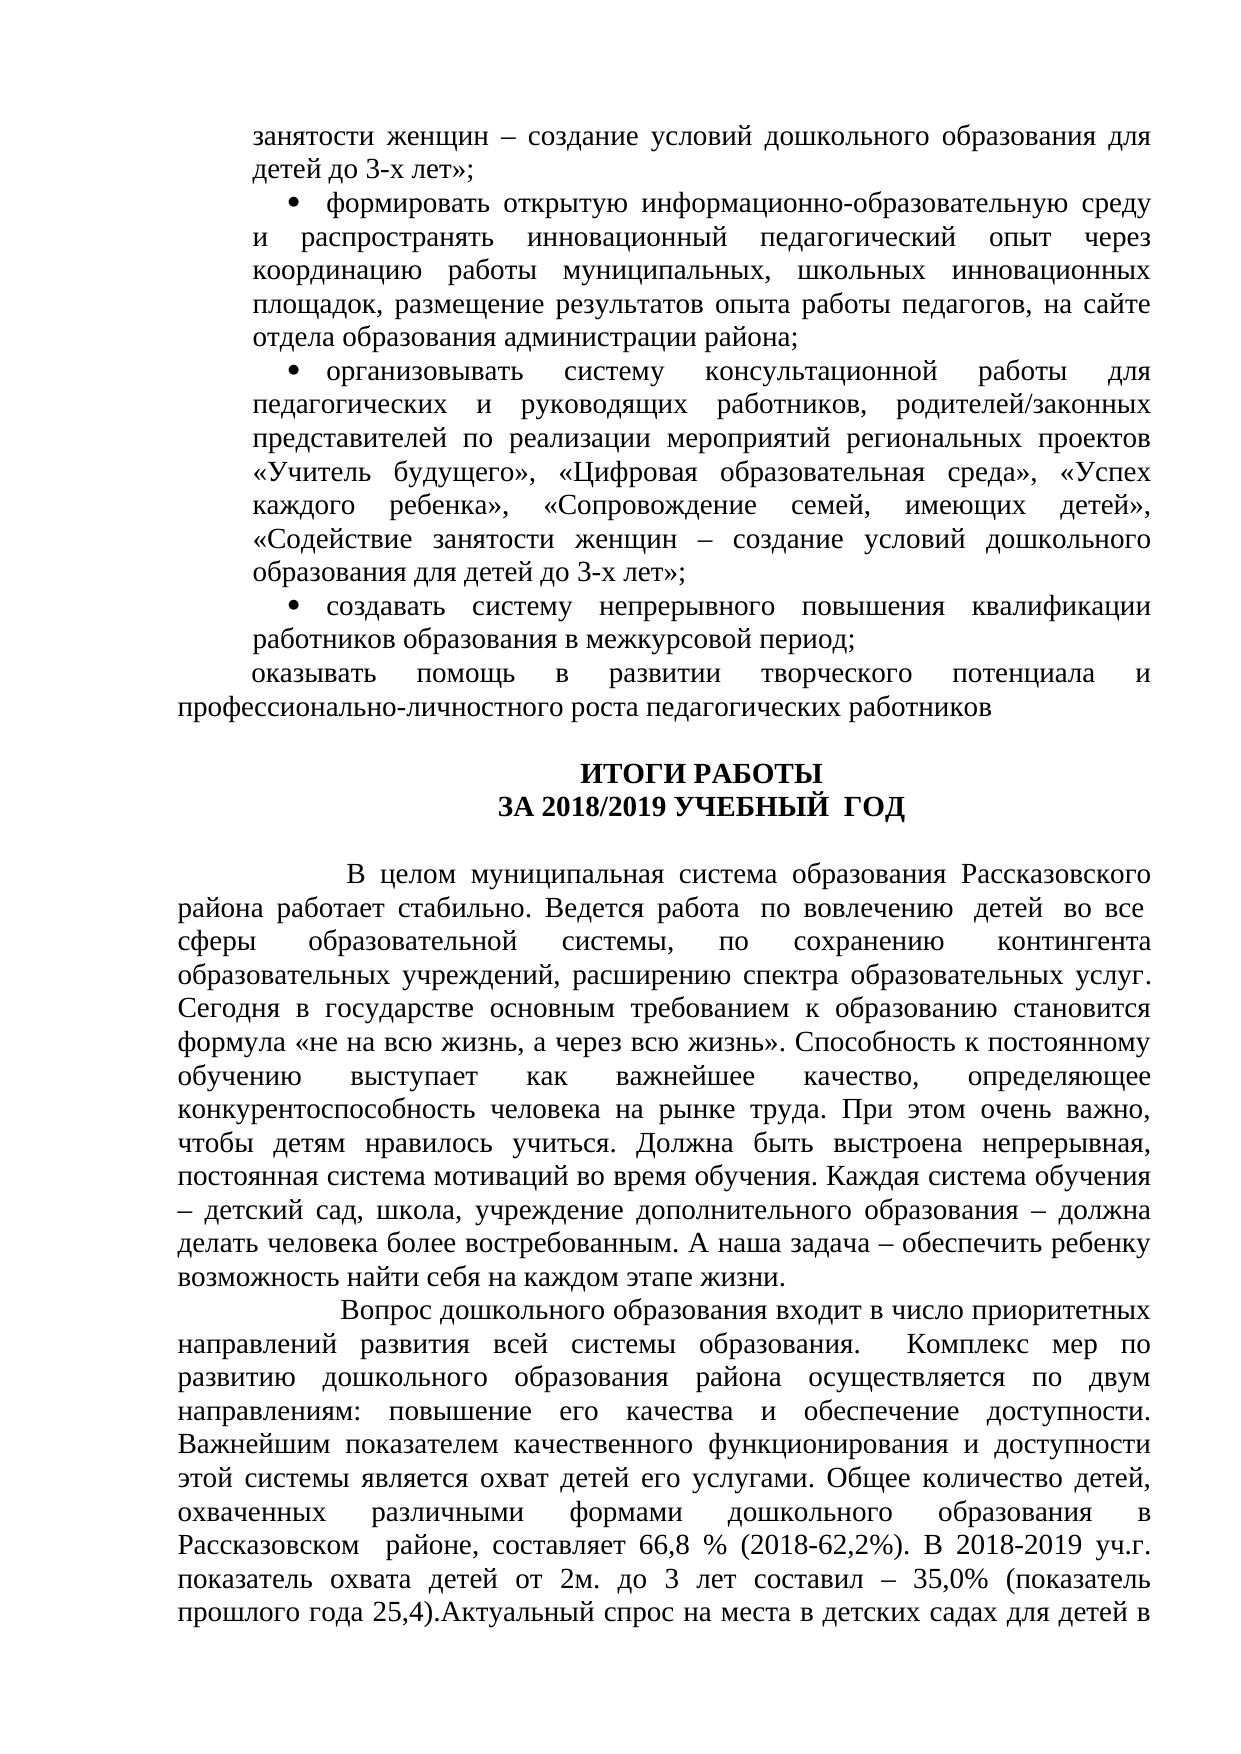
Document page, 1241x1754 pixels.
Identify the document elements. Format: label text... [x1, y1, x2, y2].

text В целом муниципальная система образования Рассказовского района работает стабильно. Ведется работа по вовлечению детей во все сферы образовательной системы, по сохранению контингента образовательных учреждений, расширению спектра образовательных услуг. Сегодня в государстве основным требованием к образованию становится формула «не на всю жизнь, а через всю жизнь». Способность к постоянному обучению выступает как важнейшее качество, определяющее конкурентоспособность человека на рынке труда. При этом очень важно, чтобы детям нравилось учиться. Должна быть выстроена непрерывная, постоянная система мотиваций во время обучения. Каждая система обучения – детский сад, школа, учреждение дополнительного образования – должна делать человека более востребованным. А наша задача – обеспечить ребенку возможность найти себя на каждом этапе жизни. [177, 856, 1152, 1292]
text ИТОГИ РАБОТЫ [177, 756, 1152, 789]
text ЗА 2018/2019 УЧЕБНЫЙ ГОД [177, 789, 1152, 823]
text оказывать помощь в развитии творческого потенциала и профессионально-личностного роста педагогических работников [177, 655, 1152, 722]
text Вопрос дошкольного образования входит в число приоритетных направлений развития всей системы образования. Комплекс мер по развитию дошкольного образования района осуществляется по двум направлениям: повышение его качества и обеспечение доступности. Важнейшим показателем качественного функционирования и доступности этой системы является охват детей его услугами. Общее количество детей, охваченных различными формами дошкольного образования в Рассказовском районе, составляет 66,8 % (2018-62,2%). В 2018-2019 уч.г. показатель охвата детей от 2м. до 3 лет составил – 35,0% (показатель прошлого года 25,4).Актуальный спрос на места в детских садах для детей в [177, 1292, 1152, 1628]
list организовывать систему консультационной работы для педагогических и руководящих работников, родителей/законных представителей по реализации мероприятий региональных проектов «Учитель будущего», «Цифровая образовательная среда», «Успех каждого ребенка», «Сопровождение семей, имеющих детей», «Содействие занятости женщин – создание условий дошкольного образования для детей до 3-х лет»; [215, 353, 1152, 588]
list создавать систему непрерывного повышения квалификации работников образования в межкурсовой период; [215, 588, 1152, 655]
list занятости женщин – создание условий дошкольного образования для детей до 3-х лет»; [215, 118, 1152, 185]
list формировать открытую информационно-образовательную среду и распространять инновационный педагогический опыт через координацию работы муниципальных, школьных инновационных площадок, размещение результатов опыта работы педагогов, на сайте отдела образования администрации района; [215, 185, 1152, 353]
